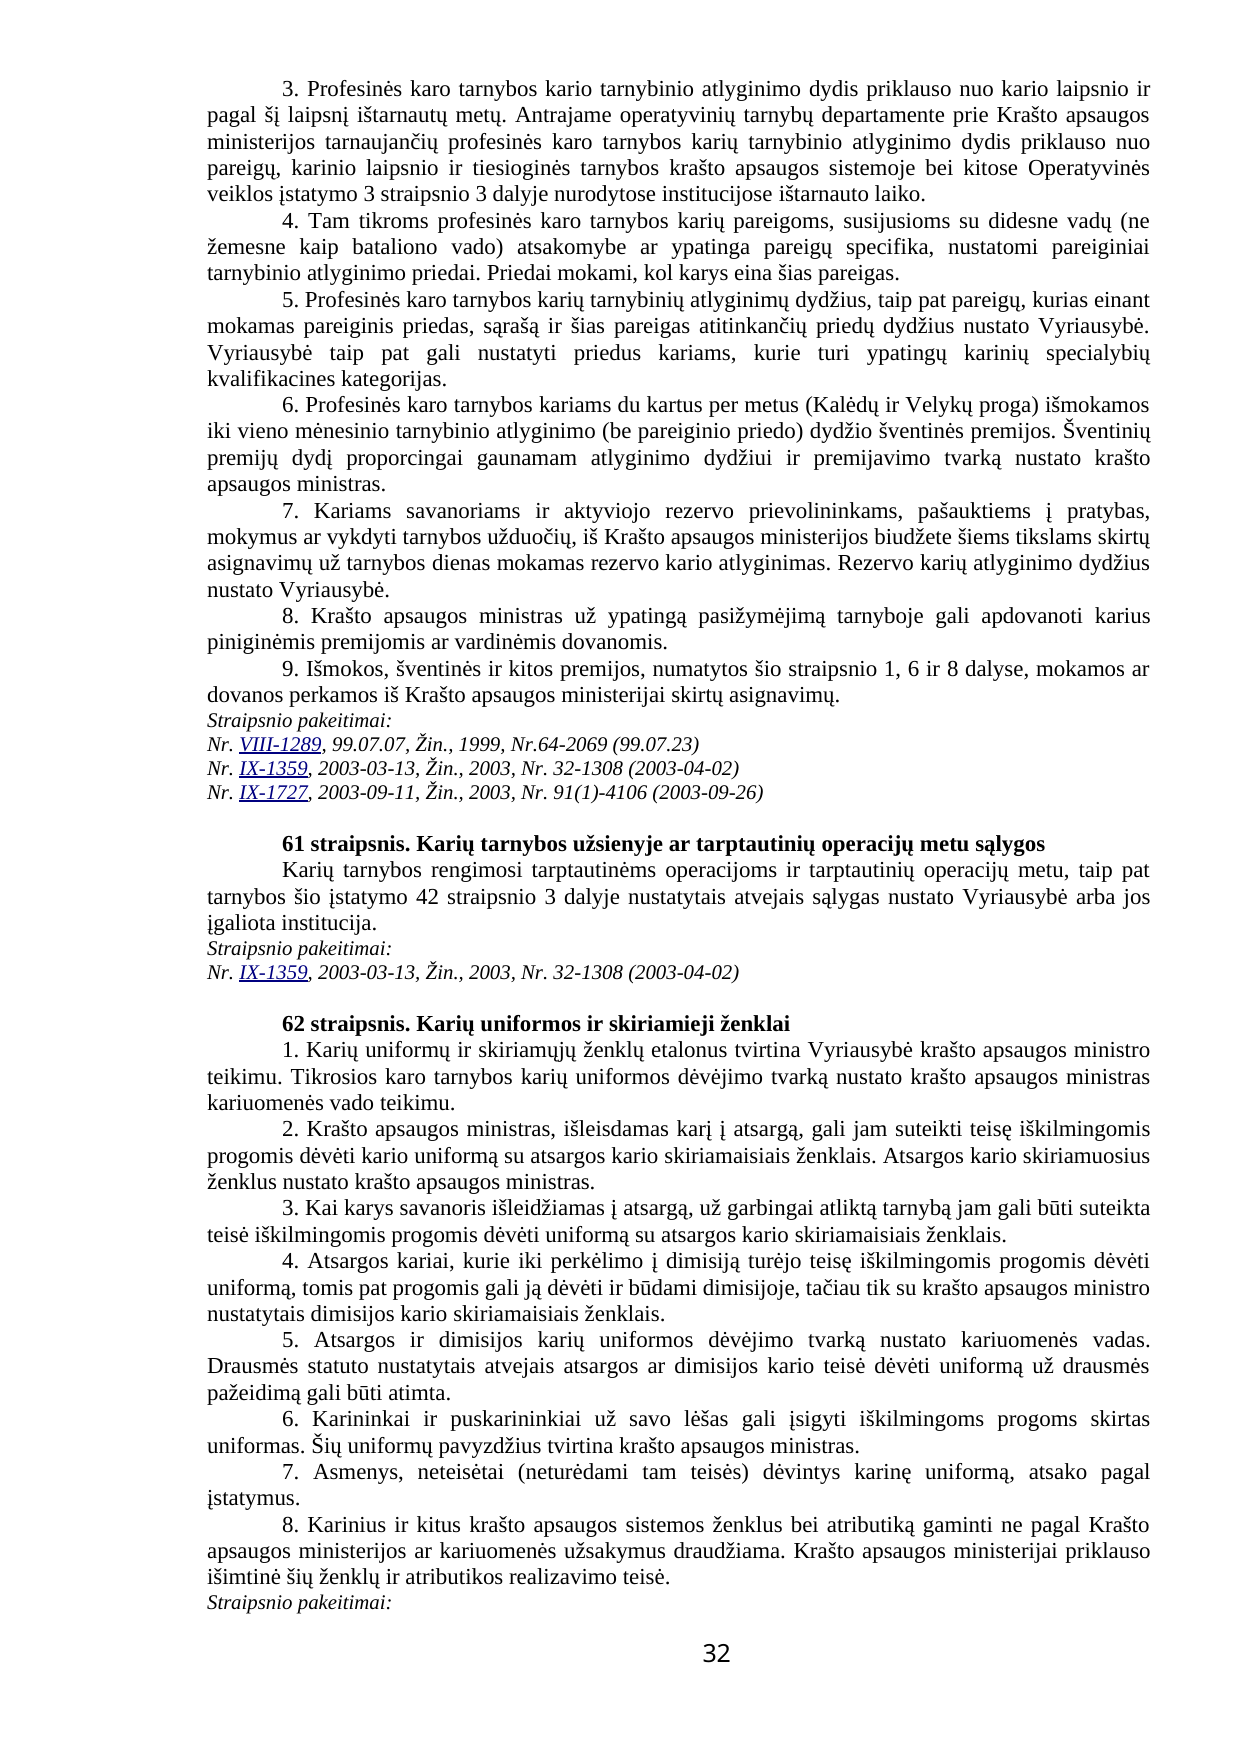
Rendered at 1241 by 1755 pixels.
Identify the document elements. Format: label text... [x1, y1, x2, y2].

text Nr. IX-1727, 2003-09-11, Žin., 2003, Nr. 91(1)-4106 (2003-09-26) [207, 780, 1152, 804]
text 62 straipsnis. Karių uniformos ir skiriamieji ženklai [207, 1010, 1152, 1036]
text 4. Atsargos kariai, kurie iki perkėlimo į dimisiją turėjo teisę iškilmingomis progomis dėvėti uniformą, tomis pat progomis gali ją dėvėti ir būdami dimisijoje, tačiau tik su krašto apsaugos ministro nustatytais dimisijos kario skiriamaisiais ženklais. [207, 1247, 1152, 1326]
text 5. Atsargos ir dimisijos karių uniformos dėvėjimo tvarką nustato kariuomenės vadas. Drausmės statuto nustatytais atvejais atsargos ar dimisijos kario teisė dėvėti uniformą už drausmės pažeidimą gali būti atimta. [207, 1326, 1152, 1405]
text Nr. IX-1359, 2003-03-13, Žin., 2003, Nr. 32-1308 (2003-04-02) [207, 959, 1152, 984]
text 3. Kai karys savanoris išleidžiamas į atsargą, už garbingai atliktą tarnybą jam gali būti suteikta teisė iškilmingomis progomis dėvėti uniformą su atsargos kario skiriamaisiais ženklais. [207, 1194, 1152, 1247]
text 7. Asmenys, neteisėtai (neturėdami tam teisės) dėvintys karinę uniformą, atsako pagal įstatymus. [207, 1458, 1152, 1511]
text 1. Karių uniformų ir skiriamųjų ženklų etalonus tvirtina Vyriausybė krašto apsaugos ministro teikimu. Tikrosios karo tarnybos karių uniformos dėvėjimo tvarką nustato krašto apsaugos ministras kariuomenės vado teikimu. [207, 1036, 1152, 1115]
text 7. Kariams savanoriams ir aktyviojo rezervo prievolininkams, pašauktiems į pratybas, mokymus ar vykdyti tarnybos užduočių, iš Krašto apsaugos ministerijos biudžete šiems tikslams skirtų asignavimų už tarnybos dienas mokamas rezervo kario atlyginimas. Rezervo karių atlyginimo dydžius nustato Vyriausybė. [207, 497, 1152, 602]
text 9. Išmokos, šventinės ir kitos premijos, numatytos šio straipsnio 1, 6 ir 8 dalyse, mokamos ar dovanos perkamos iš Krašto apsaugos ministerijai skirtų asignavimų. [207, 655, 1152, 707]
text 6. Karininkai ir puskarininkiai už savo lėšas gali įsigyti iškilmingoms progoms skirtas uniformas. Šių uniformų pavyzdžius tvirtina krašto apsaugos ministras. [207, 1405, 1152, 1458]
text Nr. IX-1359, 2003-03-13, Žin., 2003, Nr. 32-1308 (2003-04-02) [207, 756, 1152, 780]
text 8. Krašto apsaugos ministras už ypatingą pasižymėjimą tarnyboje gali apdovanoti karius piniginėmis premijomis ar vardinėmis dovanomis. [207, 602, 1152, 655]
text Straipsnio pakeitimai: [207, 1590, 1152, 1614]
text 8. Karinius ir kitus krašto apsaugos sistemos ženklus bei atributiką gaminti ne pagal Krašto apsaugos ministerijos ar kariuomenės užsakymus draudžiama. Krašto apsaugos ministerijai priklauso išimtinė šių ženklų ir atributikos realizavimo teisė. [207, 1511, 1152, 1590]
text Nr. VIII-1289, 99.07.07, Žin., 1999, Nr.64-2069 (99.07.23) [207, 732, 1152, 756]
text 6. Profesinės karo tarnybos kariams du kartus per metus (Kalėdų ir Velykų proga) išmokamos iki vieno mėnesinio tarnybinio atlyginimo (be pareiginio priedo) dydžio šventinės premijos. Šventinių premijų dydį proporcingai gaunamam atlyginimo dydžiui ir premijavimo tvarką nustato krašto apsaugos ministras. [207, 391, 1152, 497]
text 61 straipsnis. Karių tarnybos užsienyje ar tarptautinių operacijų metu sąlygos [282, 830, 1152, 856]
text 5. Profesinės karo tarnybos karių tarnybinių atlyginimų dydžius, taip pat pareigų, kurias einant mokamas pareiginis priedas, sąrašą ir šias pareigas atitinkančių priedų dydžius nustato Vyriausybė. Vyriausybė taip pat gali nustatyti priedus kariams, kurie turi ypatingų karinių specialybių kvalifikacines kategorijas. [207, 286, 1152, 391]
text 3. Profesinės karo tarnybos kario tarnybinio atlyginimo dydis priklauso nuo kario laipsnio ir pagal šį laipsnį ištarnautų metų. Antrajame operatyvinių tarnybų departamente prie Krašto apsaugos ministerijos tarnaujančių profesinės karo tarnybos karių tarnybinio atlyginimo dydis priklauso nuo pareigų, karinio laipsnio ir tiesioginės tarnybos krašto apsaugos sistemoje bei kitose Operatyvinės veiklos įstatymo 3 straipsnio 3 dalyje nurodytose institucijose ištarnauto laiko. [207, 75, 1152, 207]
text Straipsnio pakeitimai: [207, 707, 1152, 732]
text Straipsnio pakeitimai: [207, 936, 1152, 959]
text 2. Krašto apsaugos ministras, išleisdamas karį į atsargą, gali jam suteikti teisę iškilmingomis progomis dėvėti kario uniformą su atsargos kario skiriamaisiais ženklais. Atsargos kario skiriamuosius ženklus nustato krašto apsaugos ministras. [207, 1115, 1152, 1194]
text Karių tarnybos rengimosi tarptautinėms operacijoms ir tarptautinių operacijų metu, taip pat tarnybos šio įstatymo 42 straipsnio 3 dalyje nustatytais atvejais sąlygas nustato Vyriausybė arba jos įgaliota institucija. [207, 856, 1152, 936]
text 4. Tam tikroms profesinės karo tarnybos karių pareigoms, susijusioms su didesne vadų (ne žemesne kaip bataliono vado) atsakomybe ar ypatinga pareigų specifika, nustatomi pareiginiai tarnybinio atlyginimo priedai. Priedai mokami, kol karys eina šias pareigas. [207, 207, 1152, 286]
